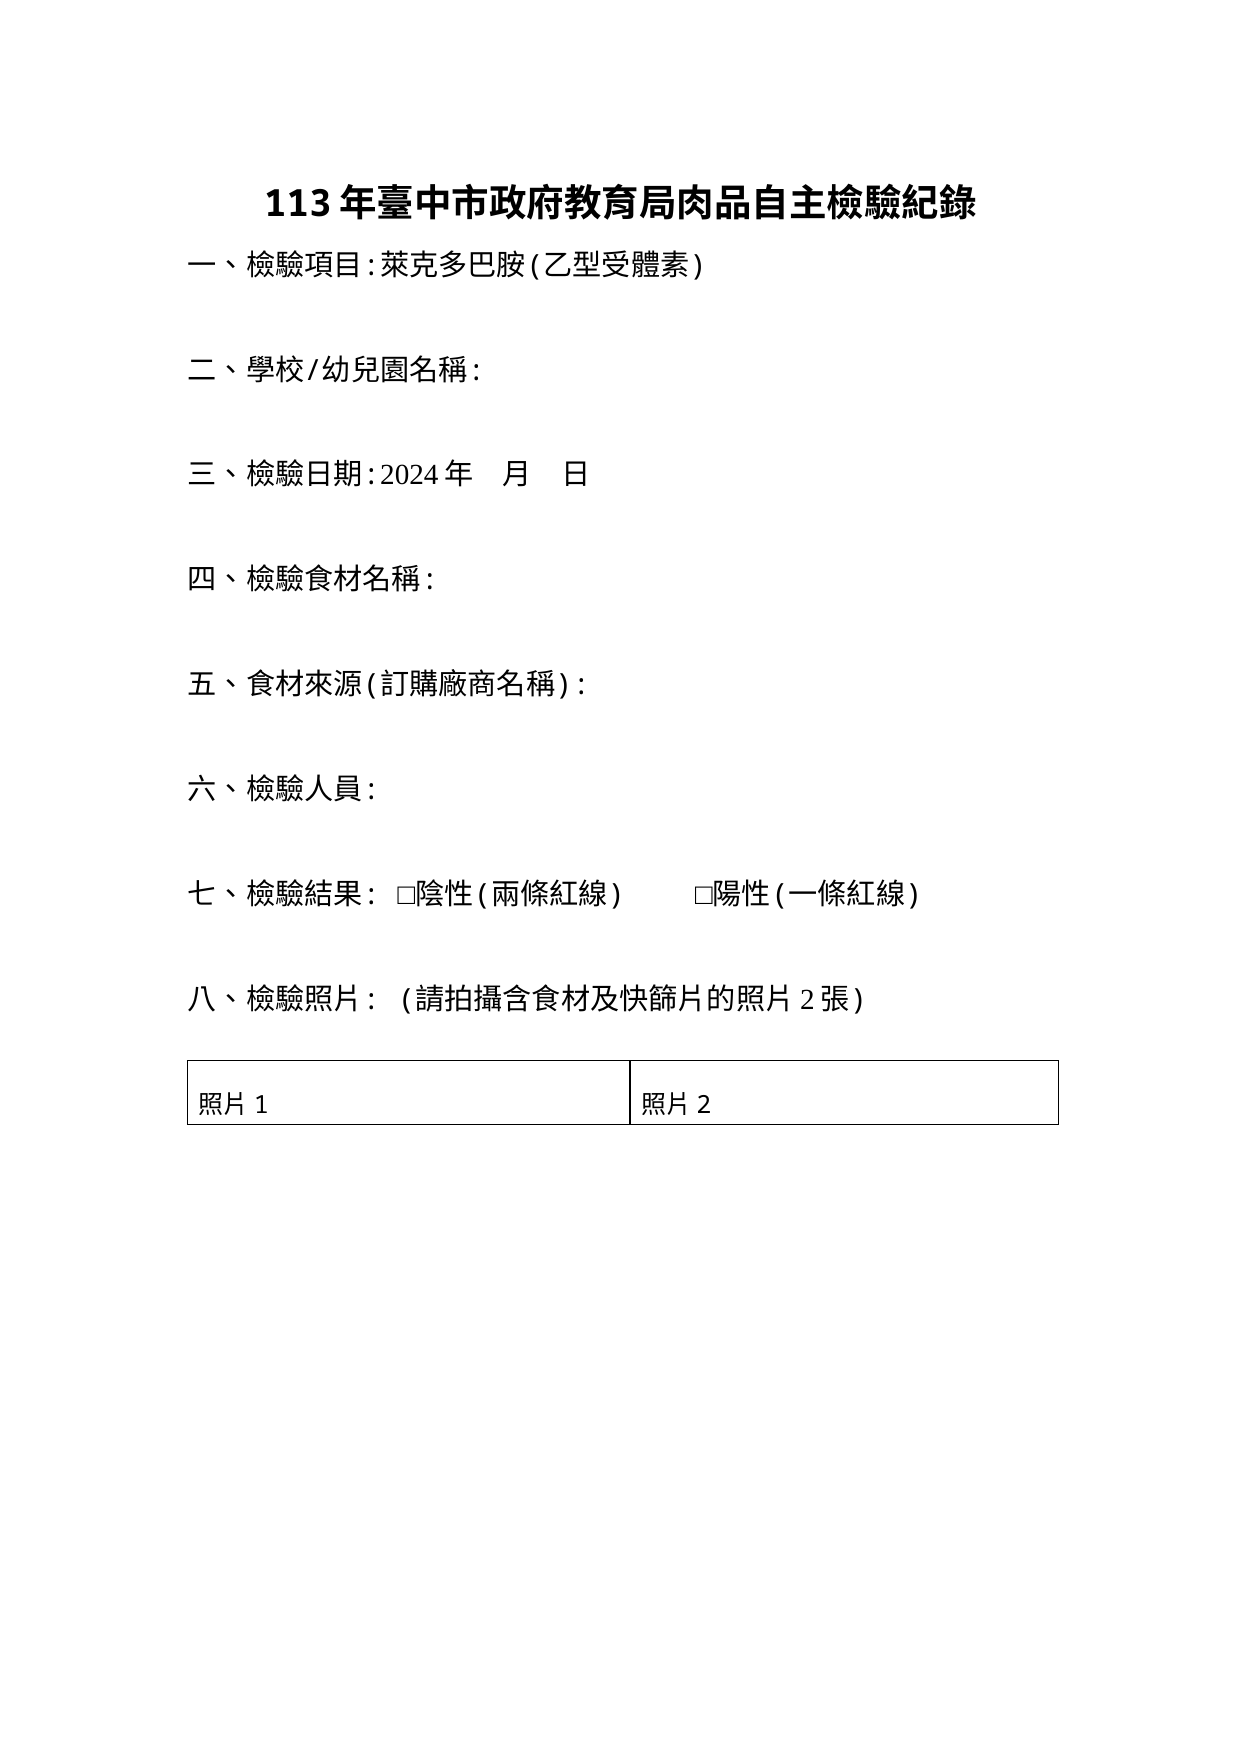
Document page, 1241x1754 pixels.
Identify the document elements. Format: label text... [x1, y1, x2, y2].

text 四、檢驗食材名稱: [187, 535, 1053, 598]
text 113年臺中市政府教育局肉品自主檢驗紀錄 [187, 158, 1053, 221]
text 八、檢驗照片: (請拍攝含食材及快篩片的照片2張) [187, 955, 1053, 1017]
table_header 照片2 [631, 1061, 1058, 1123]
text 一、檢驗項目:萊克多巴胺(乙型受體素) [187, 221, 1053, 283]
text 三、檢驗日期:2024年 月 日 [187, 431, 1053, 493]
table_header 照片1 [188, 1061, 629, 1123]
text 七、檢驗結果: □陰性(兩條紅線) □陽性(一條紅線) [187, 850, 1053, 913]
text 六、檢驗人員: [187, 745, 1053, 808]
text 二、學校/幼兒園名稱: [187, 326, 1053, 388]
text 五、食材來源(訂購廠商名稱): [187, 640, 1053, 703]
